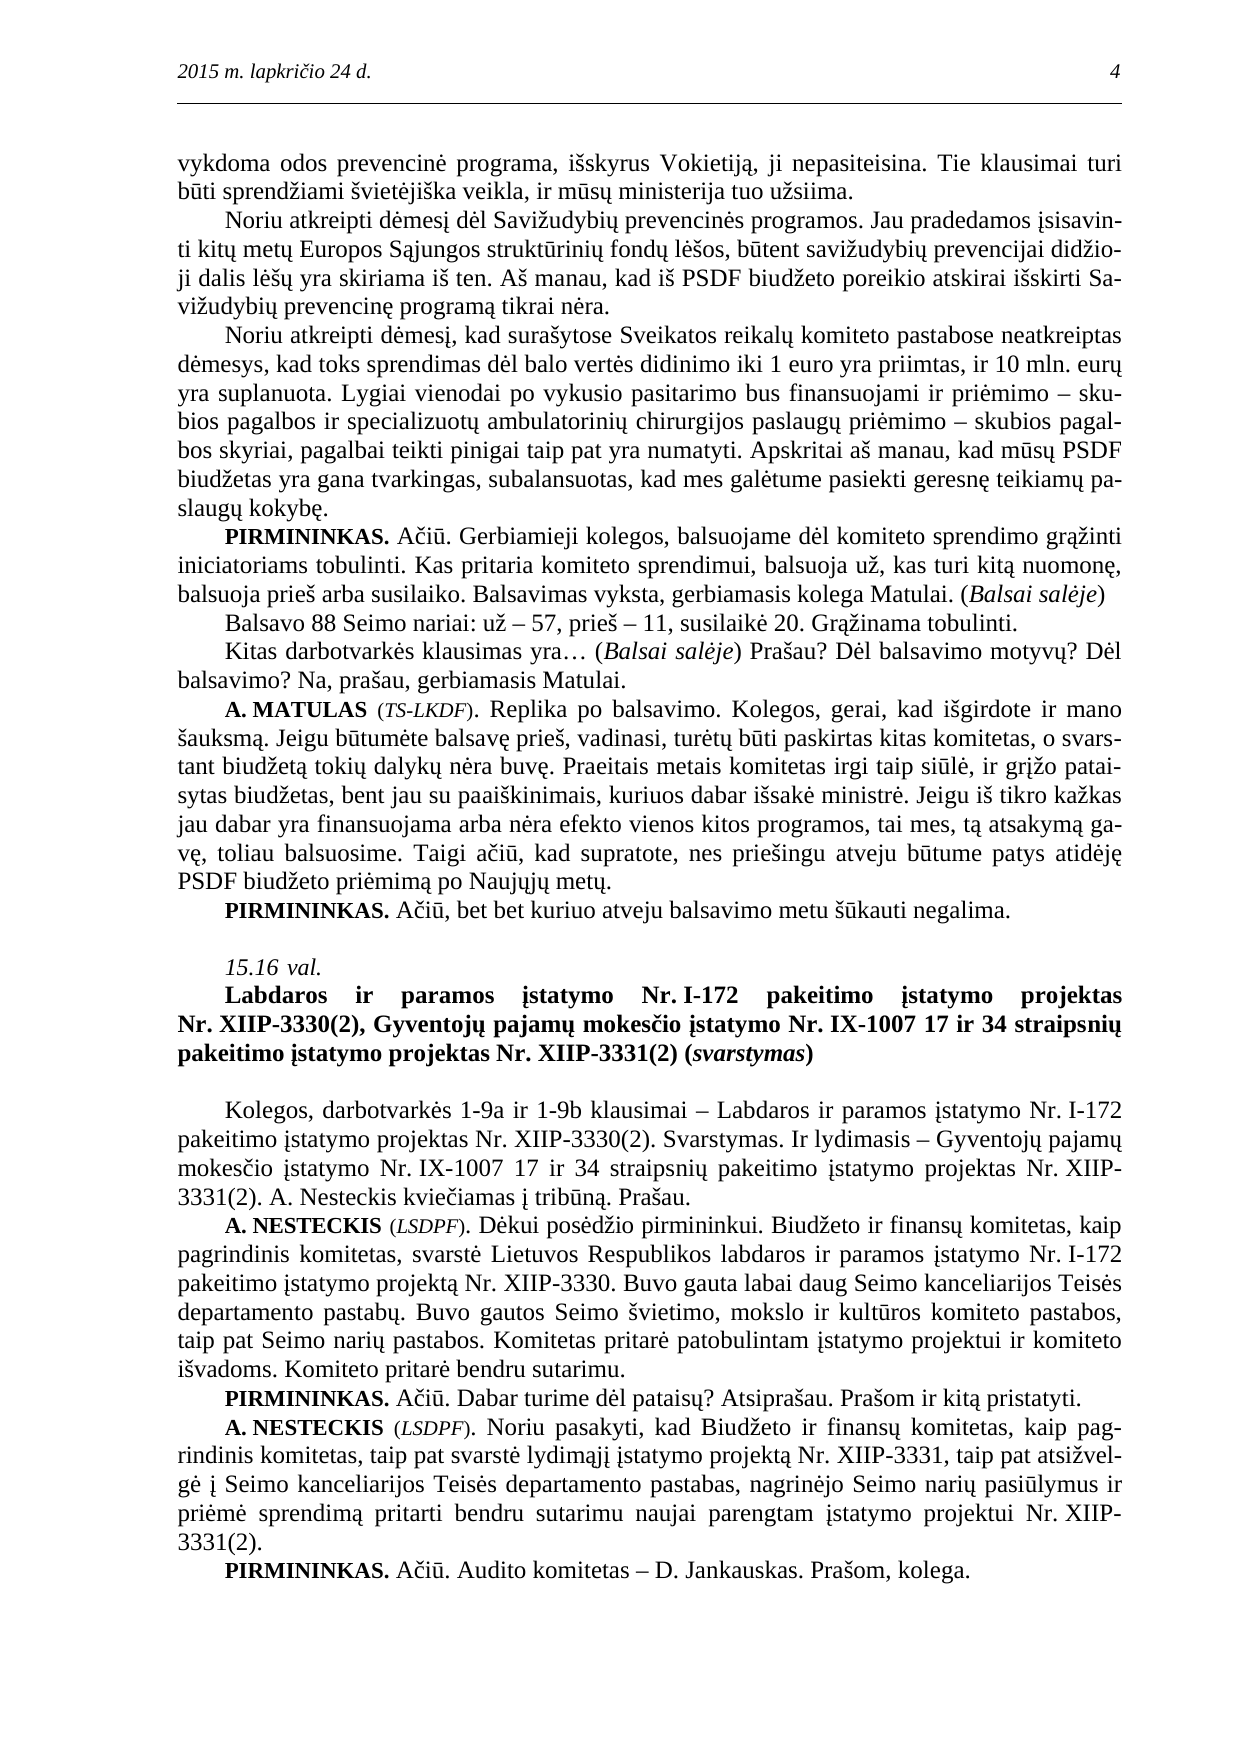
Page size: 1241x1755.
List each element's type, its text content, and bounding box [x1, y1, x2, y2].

text PIRMININKAS. Ačiū. Da­bar tu­ri­me dėl pa­tai­sų? At­si­pra­šau. Pra­šom ir ki­tą pri­sta­ty­ti. [177, 1383, 1122, 1412]
text vyk­do­ma odos pre­ven­ci­nė pro­gra­ma, iš­sky­rus Vo­kie­ti­ją, ji ne­pa­si­tei­si­na. Tie klau­si­mai tu­ri bū­ti spren­džia­mi švie­tė­jiš­ka veik­la, ir mū­sų mi­nis­te­ri­ja tuo už­si­i­ma. [177, 148, 1122, 205]
text Bal­sa­vo 88 Sei­mo na­riai: už – 57, prieš – 11, su­si­lai­kė 20. Grą­ži­na­ma to­bu­lin­ti. [177, 608, 1122, 636]
text A. NESTECKIS (LSDPF). No­riu pa­sa­ky­ti, kad Biu­dže­to ir fi­nan­sų ko­mi­te­tas, kaip pa­g­rindi­nis ko­mi­te­tas, taip pat svars­tė ly­di­mą­jį įsta­ty­mo pro­jek­tą Nr. XIIP-3331, taip pat at­si­žvel­gė į Sei­mo kan­ce­lia­ri­jos Tei­sės de­par­ta­men­to pa­sta­bas, nag­ri­nė­jo Sei­mo na­rių pa­siū­ly­mus ir pri­ėmė spren­di­mą pri­tar­ti ben­dru su­ta­ri­mu nau­jai pa­reng­tam įsta­ty­mo pro­jek­tui Nr. XIIP-3331(2). [177, 1412, 1122, 1555]
text PIRMININKAS. Ačiū, bet bet ku­riuo at­ve­ju bal­sa­vi­mo me­tu šū­kau­ti ne­ga­li­ma. [177, 895, 1122, 924]
text 15.16 val. [224, 953, 1122, 980]
text No­riu at­kreip­ti dė­me­sį, kad su­ra­šy­to­se Svei­ka­tos rei­ka­lų ko­mi­te­to pa­sta­bo­se ne­at­kreip­tas dė­me­sys, kad toks spren­di­mas dėl ba­lo ver­tės di­di­ni­mo iki 1 eu­ro yra pri­im­tas, ir 10 mln. eu­rų yra su­pla­nuo­ta. Ly­giai vie­no­dai po vy­ku­sio pa­si­ta­ri­mo bus fi­nan­suo­ja­mi ir pri­ėmi­mo – sku­bios pa­gal­bos ir spe­cia­li­zuo­tų am­bu­la­to­ri­nių chi­rur­gi­jos pa­slau­gų pri­ėmi­mo – sku­bios pa­gal­bos sky­riai, pa­gal­bai teik­ti pi­ni­gai taip pat yra nu­ma­ty­ti. Ap­skri­tai aš ma­nau, kad mū­sų PSDF biu­dže­tas yra ga­na tvar­kin­gas, su­ba­lan­suo­tas, kad mes ga­lė­tu­me pa­siek­ti ge­res­nę tei­kia­mų pa­slau­gų ko­ky­bę. [177, 320, 1122, 521]
text Lab­da­ros ir pa­ra­mos įsta­ty­mo Nr. I-172 pa­kei­ti­mo įsta­ty­mo pro­jek­tas Nr. XIIP‑3330(2), Gy­ven­to­jų pa­ja­mų mo­kes­čio įsta­ty­mo Nr. IX-1007 17 ir 34 straips­nių pa­kei­ti­mo įsta­ty­mo pro­jek­tas Nr. XIIP-3331(2) (svars­ty­mas) [177, 980, 1122, 1067]
text Ko­le­gos, dar­bo­tvarkės 1-9a ir 1-9b klau­si­mai – Lab­da­ros ir pa­ra­mos įsta­ty­mo Nr. I-172 pa­kei­ti­mo įsta­ty­mo pro­jek­tas Nr. XIIP-3330(2). Svars­ty­mas. Ir ly­di­ma­sis – Gy­ven­to­jų pa­ja­mų mo­kes­čio įsta­ty­mo Nr. IX-1007 17 ir 34 straips­nių pa­kei­ti­mo įsta­ty­mo pro­jek­tas Nr. XIIP-3331(2). A. Ne­stec­kis kvie­čia­mas į tri­bū­ną. Pra­šau. [177, 1095, 1122, 1210]
text A. NESTECKIS (LSDPF). Dė­kui po­sė­džio pir­mi­nin­kui. Biu­dže­to ir fi­nan­sų ko­mi­te­tas, kaip pa­grin­di­nis ko­mi­te­tas, svars­tė Lie­tu­vos Res­pub­li­kos lab­da­ros ir pa­ra­mos įsta­ty­mo Nr. I-172 pa­kei­ti­mo įsta­ty­mo pro­jek­tą Nr. XIIP-3330. Bu­vo gau­ta la­bai daug Sei­mo kan­ce­lia­ri­jos Tei­sės de­par­ta­men­to pa­sta­bų. Bu­vo gau­tos Sei­mo švie­ti­mo, moks­lo ir kul­tū­ros ko­mi­te­to pa­sta­bos, taip pat Sei­mo na­rių pa­sta­bos. Ko­mi­te­tas pri­ta­rė pa­to­bu­lin­tam įsta­ty­mo pro­jek­tui ir ko­mi­te­to iš­va­doms. Ko­mi­te­to pri­ta­rė ben­dru su­ta­ri­mu. [177, 1210, 1122, 1383]
text Ki­tas dar­bo­tvarkės klau­si­mas yra… (Bal­sai sa­lė­je) Pra­šau? Dėl bal­sa­vi­mo mo­ty­vų? Dėl bal­sa­vi­mo? Na, pra­šau, ger­bia­ma­sis Ma­tu­lai. [177, 636, 1122, 694]
text PIRMININKAS. Ačiū. Ger­bia­mie­ji ko­le­gos, bal­suo­ja­me dėl ko­mi­te­to spren­di­mo grą­žin­ti ini­cia­to­riams to­bu­lin­ti. Kas pri­ta­ria ko­mi­te­to spren­di­mui, bal­suo­ja už, kas tu­ri ki­tą nuo­mo­nę, bal­suo­ja prieš ar­ba su­si­lai­ko. Bal­sa­vi­mas vyks­ta, ger­bia­ma­sis ko­le­ga Ma­tu­lai. (Bal­sai sa­lė­je) [177, 521, 1122, 608]
text PIRMININKAS. Ačiū. Au­di­to ko­mi­te­tas – D. Jan­kaus­kas. Pra­šom, ko­le­ga. [177, 1555, 1122, 1584]
text A. MATULAS (TS-LKDF). Re­pli­ka po bal­sa­vi­mo. Ko­le­gos, ge­rai, kad iš­gir­do­te ir ma­no šauks­mą. Jei­gu bū­tu­mė­te bal­sa­vę prieš, va­di­na­si, tu­rė­tų bū­ti pa­skir­tas ki­tas ko­mi­te­tas, o svars­tant biu­dže­tą to­kių da­ly­kų nė­ra bu­vę. Pra­ei­tais me­tais ko­mi­te­tas ir­gi taip siū­lė, ir grį­žo pa­tai­sy­tas biu­dže­tas, bent jau su pa­aiš­ki­ni­mais, ku­riuos da­bar iš­sa­kė mi­nist­rė. Jei­gu iš tik­ro kaž­kas jau da­bar yra fi­nan­suo­ja­ma ar­ba nė­ra efek­to vie­nos ki­tos pro­gra­mos, tai mes, tą at­sa­ky­mą ga­vę, to­liau bal­suo­si­me. Tai­gi ačiū, kad su­pra­to­te, nes prie­šin­gu at­ve­ju bū­tu­me pa­tys ati­dė­ję PSDF biu­dže­to pri­ėmi­mą po Nau­jų­jų me­tų. [177, 694, 1122, 895]
text No­riu at­kreip­ti dė­me­sį dėl Sa­vi­žu­dy­bių pre­ven­ci­nės pro­gra­mos. Jau pra­de­da­mos įsi­sa­vin­ti ki­tų me­tų Eu­ro­pos Są­jun­gos struk­tū­ri­nių fon­dų lė­šos, bū­tent sa­vi­žu­dy­bių pre­ven­ci­jai di­džio­ji da­lis lė­šų yra ski­ria­ma iš ten. Aš ma­nau, kad iš PSDF biu­dže­to po­rei­kio at­ski­rai iš­skir­ti Sa­vi­žu­dy­bių pre­ven­ci­nę pro­gra­mą tik­rai nė­ra. [177, 205, 1122, 320]
